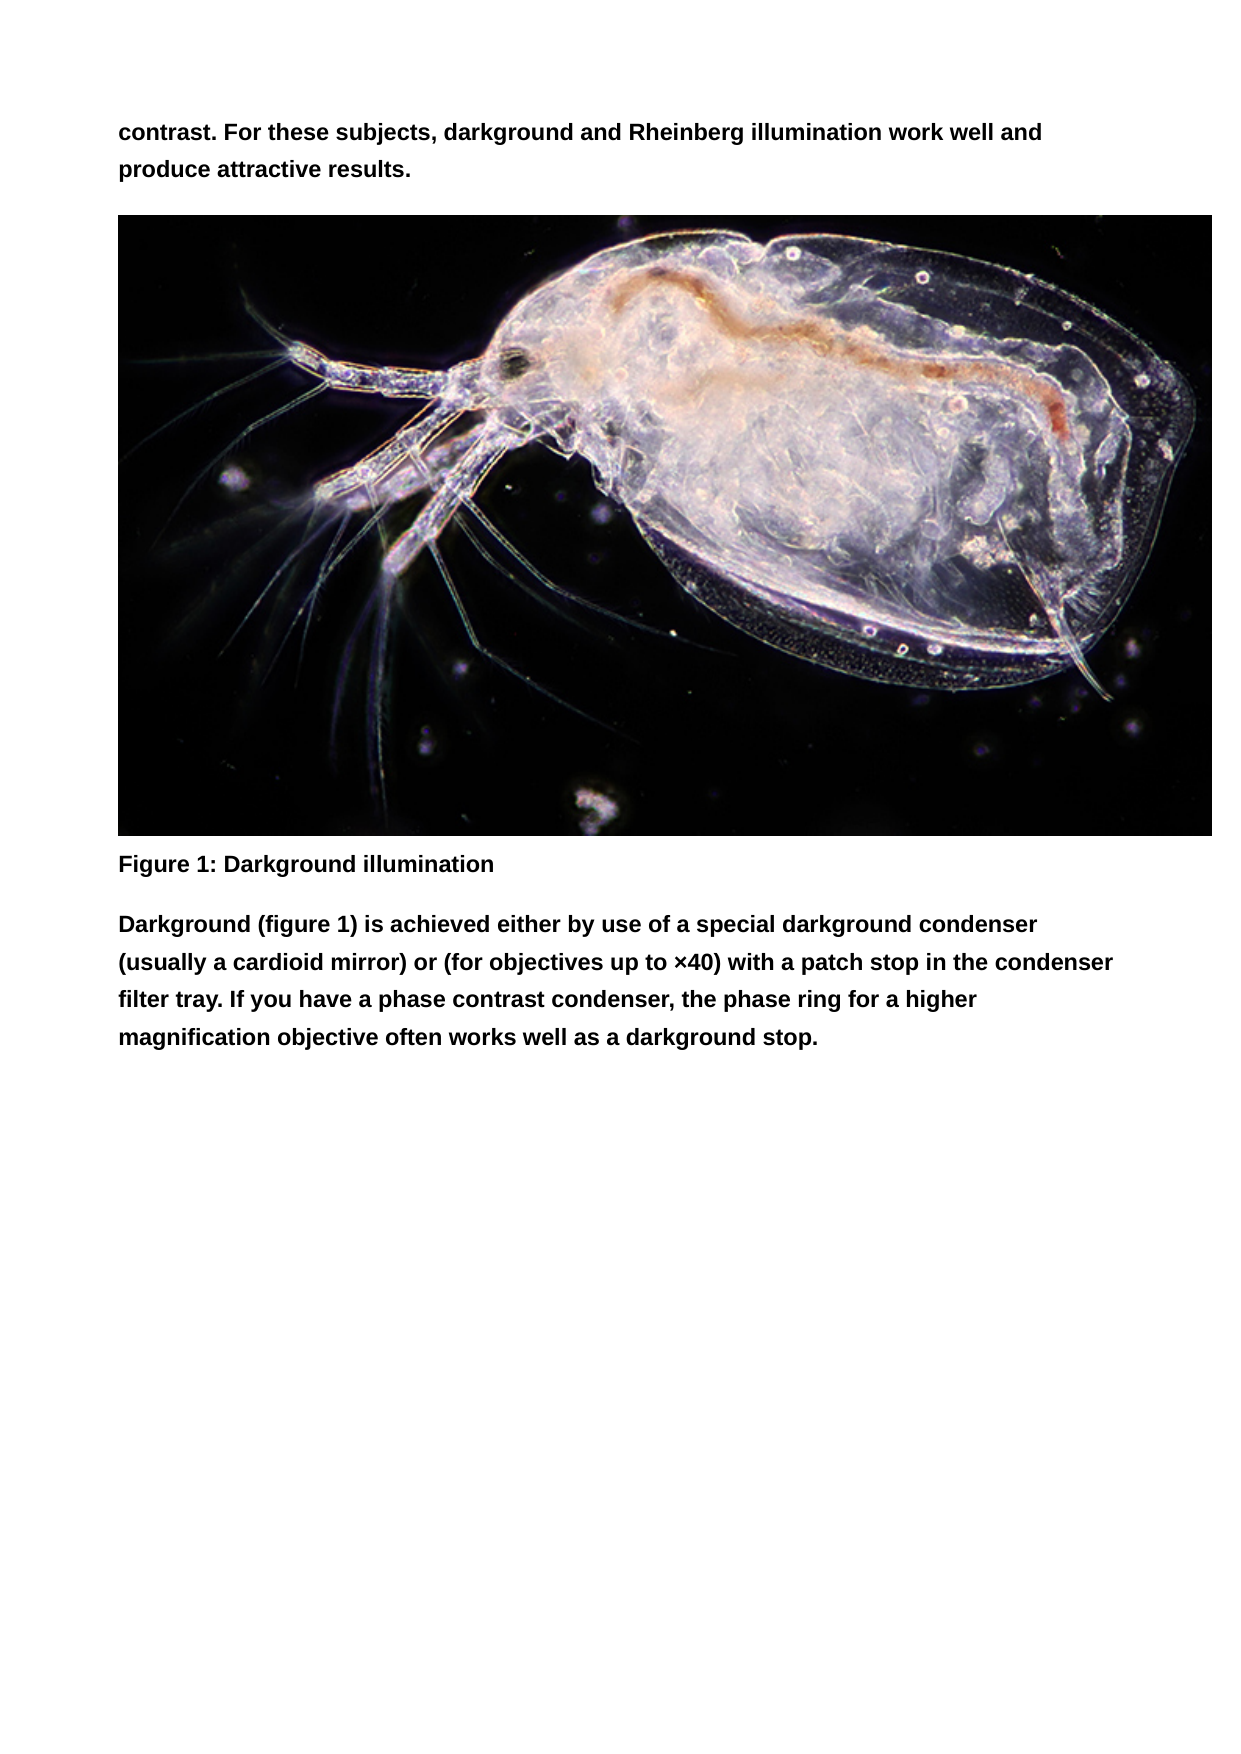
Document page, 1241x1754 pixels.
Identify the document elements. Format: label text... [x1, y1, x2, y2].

text Darkground (figure 1) is achieved either by use of a special darkground condenser (usually a cardioid mirror) or (for objectives up to ×40) with a patch stop in the condenser filter tray. If you have a phase contrast condenser, the phase ring for a higher magnification objective often works well as a darkground stop. [118, 910, 1122, 1050]
text Figure 1: Darkground illumination [118, 836, 1122, 878]
text contrast. For these subjects, darkground and Rheinberg illumination work well and produce attractive results. [118, 118, 1122, 183]
picture [118, 215, 1212, 836]
